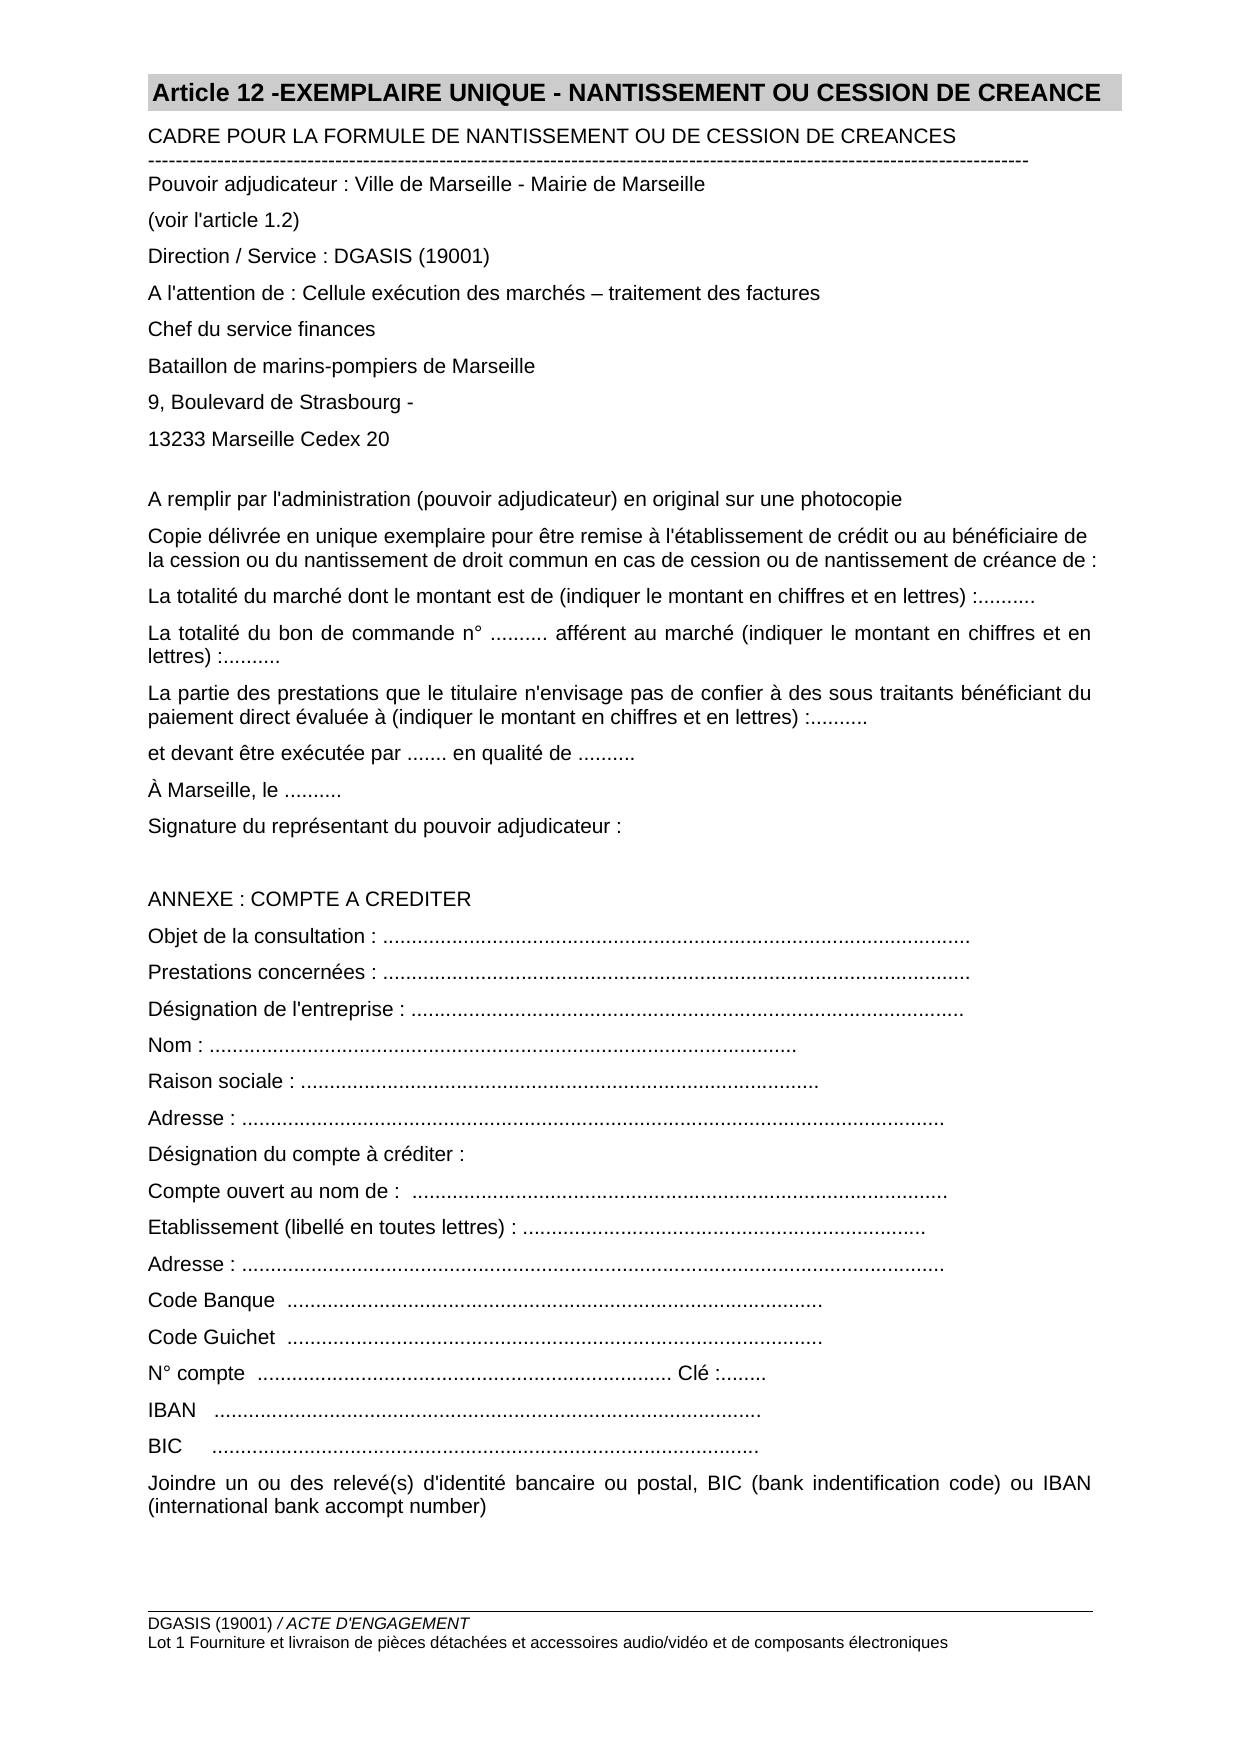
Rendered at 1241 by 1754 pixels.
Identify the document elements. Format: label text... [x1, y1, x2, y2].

text (voir l'article 1.2) [148, 208, 1093, 232]
text Copie délivrée en unique exemplaire pour être remise à l'établissement de crédit ou au bénéficiaire de la cession ou du nantissement de droit commun en cas de cession ou de nantissement de créance de : [148, 523, 1107, 571]
text CADRE POUR LA FORMULE DE NANTISSEMENT OU DE CESSION DE CREANCES [148, 123, 1093, 147]
text Bataillon de marins-pompiers de Marseille [148, 354, 1093, 378]
text ANNEXE : COMPTE A CREDITER [148, 887, 1093, 911]
text Désignation du compte à créditer : [148, 1142, 1093, 1166]
text La totalité du bon de commande n° .......... afférent au marché (indiquer le montant en chiffres et en lettres) :.......... [148, 620, 1093, 668]
text BIC ............................................................................................... [148, 1434, 1093, 1458]
text 9, Boulevard de Strasbourg - [148, 390, 1093, 414]
text Signature du représentant du pouvoir adjudicateur : [148, 814, 1093, 838]
text La partie des prestations que le titulaire n'envisage pas de confier à des sous traitants bénéficiant du paiement direct évaluée à (indiquer le montant en chiffres et en lettres) :.......... [148, 681, 1093, 729]
text La totalité du marché dont le montant est de (indiquer le montant en chiffres et en lettres) :.......... [148, 584, 1093, 608]
text Objet de la consultation : ...................................................................................................... [148, 923, 1093, 947]
text Adresse : .......................................................................................................................... [148, 1252, 1093, 1276]
text Désignation de l'entreprise : ................................................................................................ [148, 996, 1093, 1020]
text À Marseille, le .......... [148, 778, 1093, 802]
text Adresse : .......................................................................................................................... [148, 1106, 1093, 1130]
text ------------------------------------------------------------------------------------------------------------------------------- [148, 147, 1093, 171]
text IBAN ............................................................................................... [148, 1397, 1093, 1421]
text Raison sociale : .......................................................................................... [148, 1069, 1093, 1093]
text Compte ouvert au nom de : ............................................................................................. [148, 1179, 1093, 1203]
text Nom : ...................................................................................................... [148, 1033, 1093, 1057]
text Direction / Service : DGASIS (19001) [148, 244, 1093, 268]
text A l'attention de : Cellule exécution des marchés – traitement des factures [148, 281, 1093, 305]
text Code Banque ............................................................................................. [148, 1288, 1093, 1312]
text Prestations concernées : ...................................................................................................... [148, 960, 1093, 984]
text Code Guichet ............................................................................................. [148, 1324, 1093, 1348]
text et devant être exécutée par ....... en qualité de .......... [148, 741, 1093, 765]
text 13233 Marseille Cedex 20 [148, 427, 1093, 451]
text A remplir par l'administration (pouvoir adjudicateur) en original sur une photocopie [148, 487, 1093, 511]
text Chef du service finances [148, 317, 1093, 341]
subtitle Article 12 -EXEMPLAIRE UNIQUE - NANTISSEMENT OU CESSION DE CREANCE [150, 76, 1120, 109]
text Pouvoir adjudicateur : Ville de Marseille - Mairie de Marseille [148, 171, 1093, 195]
text Etablissement (libellé en toutes lettres) : ...................................................................... [148, 1215, 1093, 1239]
text Joindre un ou des relevé(s) d'identité bancaire ou postal, BIC (bank indentification code) ou IBAN (international bank accompt number) [148, 1470, 1093, 1518]
text N° compte ........................................................................ Clé :........ [148, 1361, 1093, 1385]
